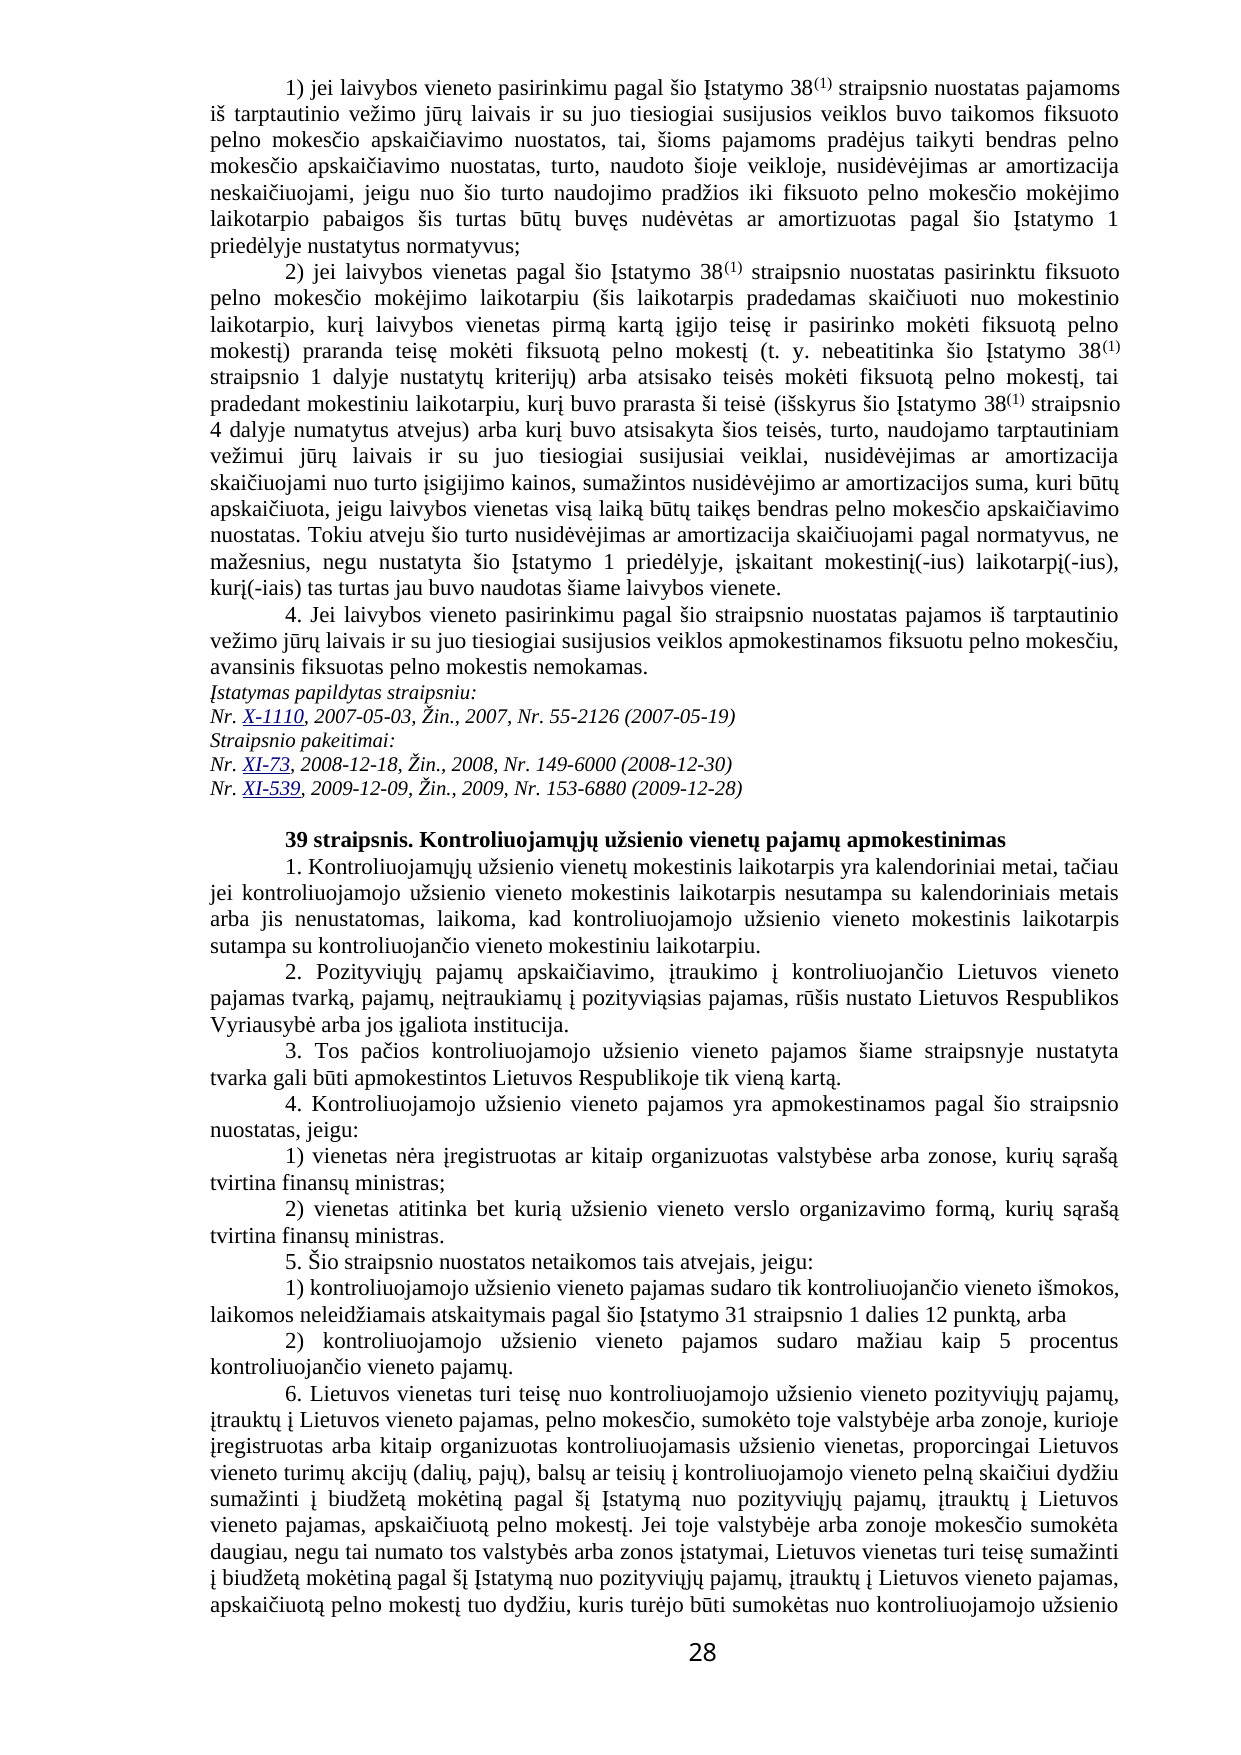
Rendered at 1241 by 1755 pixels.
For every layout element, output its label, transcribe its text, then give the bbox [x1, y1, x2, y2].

text 1. Kontroliuojamųjų užsienio vienetų mokestinis laikotarpis yra kalendoriniai metai, tačiau jei kontroliuojamojo užsienio vieneto mokestinis laikotarpis nesutampa su kalendoriniais metais arba jis nenustatomas, laikoma, kad kontroliuojamojo užsienio vieneto mokestinis laikotarpis sutampa su kontroliuojančio vieneto mokestiniu laikotarpiu. [210, 853, 1120, 958]
text Straipsnio pakeitimai: [210, 728, 1120, 752]
text 3. Tos pačios kontroliuojamojo užsienio vieneto pajamos šiame straipsnyje nustatyta tvarka gali būti apmokestintos Lietuvos Respublikoje tik vieną kartą. [210, 1037, 1120, 1090]
text 6. Lietuvos vienetas turi teisę nuo kontroliuojamojo užsienio vieneto pozityviųjų pajamų, įtrauktų į Lietuvos vieneto pajamas, pelno mokesčio, sumokėto toje valstybėje arba zonoje, kurioje įregistruotas arba kitaip organizuotas kontroliuojamasis užsienio vienetas, proporcingai Lietuvos vieneto turimų akcijų (dalių, pajų), balsų ar teisių į kontroliuojamojo vieneto pelną skaičiui dydžiu sumažinti į biudžetą mokėtiną pagal šį Įstatymą nuo pozityviųjų pajamų, įtrauktų į Lietuvos vieneto pajamas, apskaičiuotą pelno mokestį. Jei toje valstybėje arba zonoje mokesčio sumokėta daugiau, negu tai numato tos valstybės arba zonos įstatymai, Lietuvos vienetas turi teisę sumažinti į biudžetą mokėtiną pagal šį Įstatymą nuo pozityviųjų pajamų, įtrauktų į Lietuvos vieneto pajamas, apskaičiuotą pelno mokestį tuo dydžiu, kuris turėjo būti sumokėtas nuo kontroliuojamojo užsienio [210, 1380, 1120, 1617]
text 2. Pozityviųjų pajamų apskaičiavimo, įtraukimo į kontroliuojančio Lietuvos vieneto pajamas tvarką, pajamų, neįtraukiamų į pozityviąsias pajamas, rūšis nustato Lietuvos Respublikos Vyriausybė arba jos įgaliota institucija. [210, 958, 1120, 1037]
text 5. Šio straipsnio nuostatos netaikomos tais atvejais, jeigu: [210, 1248, 1120, 1274]
text 1) jei laivybos vieneto pasirinkimu pagal šio Įstatymo 38(1) straipsnio nuostatas pajamoms iš tarptautinio vežimo jūrų laivais ir su juo tiesiogiai susijusios veiklos buvo taikomos fiksuoto pelno mokesčio apskaičiavimo nuostatos, tai, šioms pajamoms pradėjus taikyti bendras pelno mokesčio apskaičiavimo nuostatas, turto, naudoto šioje veikloje, nusidėvėjimas ar amortizacija neskaičiuojami, jeigu nuo šio turto naudojimo pradžios iki fiksuoto pelno mokesčio mokėjimo laikotarpio pabaigos šis turtas būtų buvęs nudėvėtas ar amortizuotas pagal šio Įstatymo 1 priedėlyje nustatytus normatyvus; [210, 73, 1120, 258]
text 4. Jei laivybos vieneto pasirinkimu pagal šio straipsnio nuostatas pajamos iš tarptautinio vežimo jūrų laivais ir su juo tiesiogiai susijusios veiklos apmokestinamos fiksuotu pelno mokesčiu, avansinis fiksuotas pelno mokestis nemokamas. [210, 601, 1120, 680]
text 4. Kontroliuojamojo užsienio vieneto pajamos yra apmokestinamos pagal šio straipsnio nuostatas, jeigu: [210, 1090, 1120, 1143]
text Įstatymas papildytas straipsniu: [210, 680, 1120, 704]
text 2) vienetas atitinka bet kurią užsienio vieneto verslo organizavimo formą, kurių sąrašą tvirtina finansų ministras. [210, 1195, 1120, 1248]
text Nr. XI-73, 2008-12-18, Žin., 2008, Nr. 149-6000 (2008-12-30) [210, 752, 1120, 776]
text 1) kontroliuojamojo užsienio vieneto pajamas sudaro tik kontroliuojančio vieneto išmokos, laikomos neleidžiamais atskaitymais pagal šio Įstatymo 31 straipsnio 1 dalies 12 punktą, arba [210, 1274, 1120, 1327]
text 2) jei laivybos vienetas pagal šio Įstatymo 38(1) straipsnio nuostatas pasirinktu fiksuoto pelno mokesčio mokėjimo laikotarpiu (šis laikotarpis pradedamas skaičiuoti nuo mokestinio laikotarpio, kurį laivybos vienetas pirmą kartą įgijo teisę ir pasirinko mokėti fiksuotą pelno mokestį) praranda teisę mokėti fiksuotą pelno mokestį (t. y. nebeatitinka šio Įstatymo 38(1) straipsnio 1 dalyje nustatytų kriterijų) arba atsisako teisės mokėti fiksuotą pelno mokestį, tai pradedant mokestiniu laikotarpiu, kurį buvo prarasta ši teisė (išskyrus šio Įstatymo 38(1) straipsnio 4 dalyje numatytus atvejus) arba kurį buvo atsisakyta šios teisės, turto, naudojamo tarptautiniam vežimui jūrų laivais ir su juo tiesiogiai susijusiai veiklai, nusidėvėjimas ar amortizacija skaičiuojami nuo turto įsigijimo kainos, sumažintos nusidėvėjimo ar amortizacijos suma, kuri būtų apskaičiuota, jeigu laivybos vienetas visą laiką būtų taikęs bendras pelno mokesčio apskaičiavimo nuostatas. Tokiu atveju šio turto nusidėvėjimas ar amortizacija skaičiuojami pagal normatyvus, ne mažesnius, negu nustatyta šio Įstatymo 1 priedėlyje, įskaitant mokestinį(-ius) laikotarpį(-ius), kurį(-iais) tas turtas jau buvo naudotas šiame laivybos vienete. [210, 258, 1120, 601]
text 2) kontroliuojamojo užsienio vieneto pajamos sudaro mažiau kaip 5 procentus kontroliuojančio vieneto pajamų. [210, 1327, 1120, 1380]
text Nr. XI-539, 2009-12-09, Žin., 2009, Nr. 153-6880 (2009-12-28) [210, 776, 1120, 800]
text 39 straipsnis. Kontroliuojamųjų užsienio vienetų pajamų apmokestinimas [210, 826, 1120, 853]
text Nr. X-1110, 2007-05-03, Žin., 2007, Nr. 55-2126 (2007-05-19) [210, 704, 1120, 728]
text 1) vienetas nėra įregistruotas ar kitaip organizuotas valstybėse arba zonose, kurių sąrašą tvirtina finansų ministras; [210, 1143, 1120, 1195]
